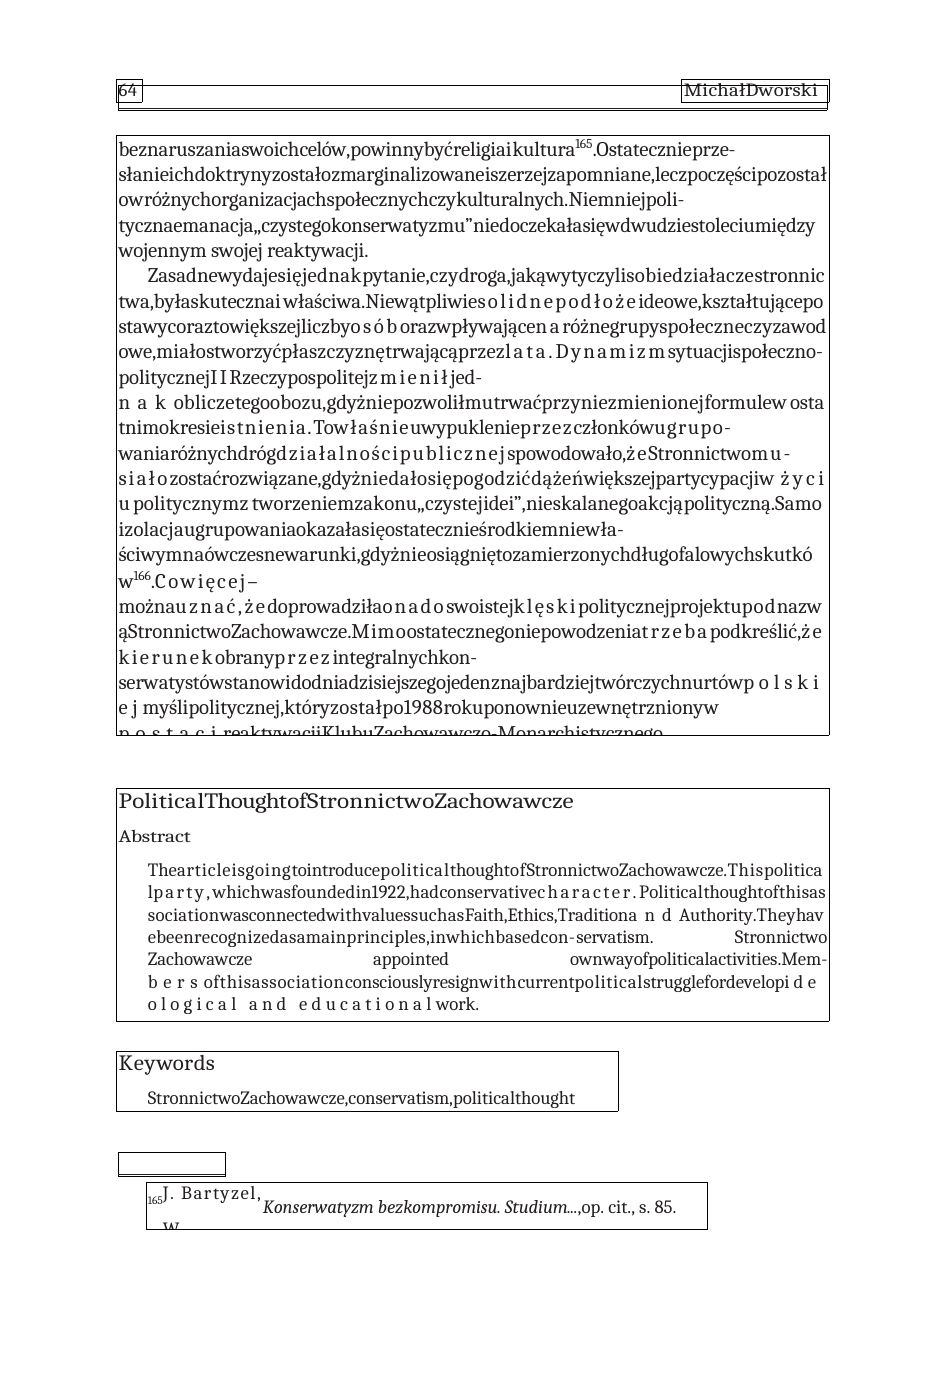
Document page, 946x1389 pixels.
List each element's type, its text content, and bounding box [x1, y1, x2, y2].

text StronnictwoZachowawcze,conservatism,politicalthought [148, 1087, 617, 1109]
text 166W.Mich,Roleimetody...,op.cit.,s.74. [148, 1218, 707, 1229]
text 165J. Bartyzel,Konserwatyzm bezkompromisu. Studium...,op. cit., s. 85. [148, 1183, 707, 1218]
text beznaruszaniaswoichcelów,powinnybyćreligiaikultura165.Ostatecznieprze-słanieichdoktrynyzostałozmarginalizowaneiszerzejzapomniane,leczpoczęścipozostałowróżnychorganizacjachspołecznychczykulturalnych.Niemniejpoli-tycznaemanacja„czystegokonserwatyzmu”niedoczekałasięwdwudziestoleciumiędzywojennym swojej reaktywacji. [118, 136, 827, 263]
text ThearticleisgoingtointroducepoliticalthoughtofStronnictwoZachowawcze.Thispoliticalparty,whichwasfoundedin1922,hadconservativecharacter.PoliticalthoughtofthisassociationwasconnectedwithvaluessuchasFaith,Ethics,TraditionandAuthority.Theyhavebeenrecognizedasamainprinciples,inwhichbasedcon-servatism. Stronnictwo Zachowawcze appointed ownwayofpoliticalactivities.Mem-bersofthisassociationconsciouslyresignwithcurrentpoliticalstrugglefordevelopideological and educationalwork. [148, 859, 827, 1015]
text [118, 80, 142, 85]
text Keywords [118, 1052, 617, 1076]
text MichałDworski [683, 80, 829, 101]
text PoliticalThoughtofStronnictwoZachowawcze [118, 789, 829, 813]
text 64 [119, 86, 142, 101]
text Abstract [118, 826, 829, 846]
text Zasadnewydajesięjednakpytanie,czydroga,jakąwytyczylisobiedziałaczestronnictwa,byłaskutecznaiwłaściwa.Niewątpliwiesolidnepodłożeideowe,kształtującepostawycoraztowiększejliczbyosóborazwpływającenaróżnegrupyspołeczneczyzawodowe,miałostworzyćpłaszczyznętrwającąprzezlata.Dynamizmsytuacjispołeczno-politycznejIIRzeczypospolitejzmieniłjed-nakobliczetegoobozu,gdyżniepozwoliłmutrwaćprzyniezmienionejformulewostatnimokresieistnienia.Towłaśnieuwypuklenieprzezczłonkówugrupo-waniaróżnychdrógdziałalnościpublicznejspowodowało,żeStronnictwomu-siałozostaćrozwiązane,gdyżniedałosiępogodzićdążeńwiększejpartycypacjiwżyciupolitycznymztworzeniemzakonu„czystejidei”,nieskalanegoakcjąpolityczną.Samoizolacjaugrupowaniaokazałasięostatecznieśrodkiemniewła-ściwymnaówczesnewarunki,gdyżnieosiągniętozamierzonychdługofalowychskutków166.Cowięcej–możnauznać,żedoprowadziłaonadoswoistejklęskipolitycznejprojektupodnazwąStronnictwoZachowawcze.Mimoostatecznegoniepowodzeniatrzebapodkreślić,żekierunekobranyprzezintegralnychkon-serwatystówstanowidodniadzisiejszegojedenznajbardziejtwórczychnurtówpolskiejmyślipolitycznej,któryzostałpo1988rokuponownieuzewnętrznionyw postacireaktywacjiKlubuZachowawczo-Monarchistycznego. [118, 264, 827, 735]
